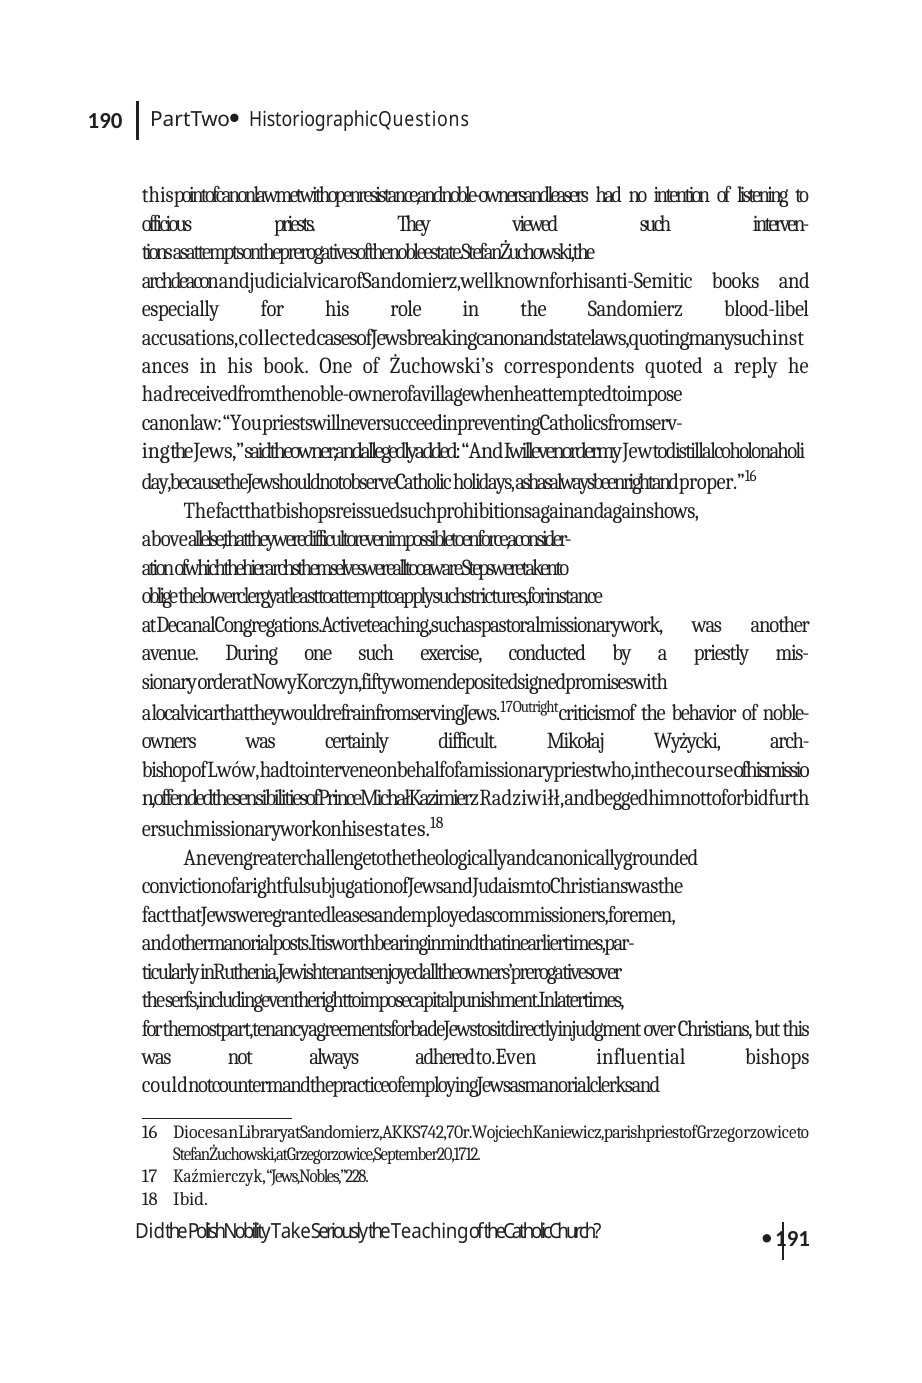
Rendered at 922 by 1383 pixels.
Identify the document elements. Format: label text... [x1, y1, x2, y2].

list Ibid. [142, 1188, 822, 1209]
text Anevengreaterchallengetothetheologicallyandcanonicallygrounded convictionofarightfulsubjugationofJewsandJudaismtoChristianswasthe factthatJewsweregrantedleasesandemployedascommissioners,foremen, andothermanorialposts.Itisworthbearinginmindthatinearliertimes,par- ticularlyinRuthenia,Jewishtenantsenjoyedalltheowners’prerogativesover theserfs,includingeventherighttoimposecapitalpunishment.Inlatertimes, forthemostpart,tenancyagreementsforbadeJewstositdirectlyinjudgment over Christians, but this was not always adheredto.Even influential bishops couldnotcountermandthepracticeofemployingJewsasmanorialclerksand [142, 845, 810, 1098]
list Kaźmierczyk,“Jews,Nobles,”228. [142, 1166, 822, 1187]
text 190 PartTwo HistoriographicQuestions [87, 104, 822, 135]
text thispointofcanonlawmetwithopenresistance,andnoble-ownersandleasers had no intention of listening to officious priests. They viewed such interven- tionsasattemptsontheprerogativesofthenobleestate.StefanŻuchowski,the archdeaconandjudicialvicarofSandomierz,wellknownforhisanti-Semitic books and especially for his role in the Sandomierz blood-libel accusations,collectedcasesofJewsbreakingcanonandstatelaws,quotingmanysuchinstances in his book. One of Żuchowski’s correspondents quoted a reply he hadreceivedfromthenoble-ownerofavillagewhenheattemptedtoimpose canonlaw:“YoupriestswillneversucceedinpreventingCatholicsfromserv-ingtheJews,”saidtheowner,andallegedlyadded:“AndIwillevenordermyJewtodistillalcoholonaholiday,becausetheJewshouldnotobserveCatholic holidays,ashasalwaysbeenrightandproper.”16 [142, 182, 810, 496]
text DidthePolishNobilityTakeSeriouslytheTeachingoftheCatholicChurch? [135, 1216, 727, 1245]
text Thefactthatbishopsreissuedsuchprohibitionsagainandagainshows, aboveallelse,thattheyweredifficultorevenimpossibletoenforce,aconsider- ationofwhichthehierarchsthemselveswerealltooaware.Stepsweretakento obligethelowerclergyatleasttoattempttoapplysuchstrictures,forinstance atDecanalCongregations.Activeteaching,suchaspastoralmissionarywork, was another avenue. During one such exercise, conducted by a priestly mis- sionaryorderatNowyKorczyn,fiftywomendepositedsignedpromiseswith alocalvicarthattheywouldrefrainfromservingJews.17Outrightcriticismof the behavior of noble-owners was certainly difficult. Mikołaj Wyżycki, arch- bishopofLwów,hadtointerveneonbehalfofamissionarypriestwho,inthecourseofhismission,offendedthesensibilitiesofPrinceMichałKazimierzRadziwiłł,andbeggedhimnottoforbidfurthersuchmissionaryworkonhisestates.18 [142, 498, 810, 842]
text 191 [784, 1224, 822, 1252]
list DiocesanLibraryatSandomierz,AKKS742,70r.WojciechKaniewicz,parishpriestofGrzegorzowicetoStefanŻuchowski,atGrzegorzowice,September20,1712. [142, 1115, 809, 1165]
text 191 [775, 1224, 782, 1252]
